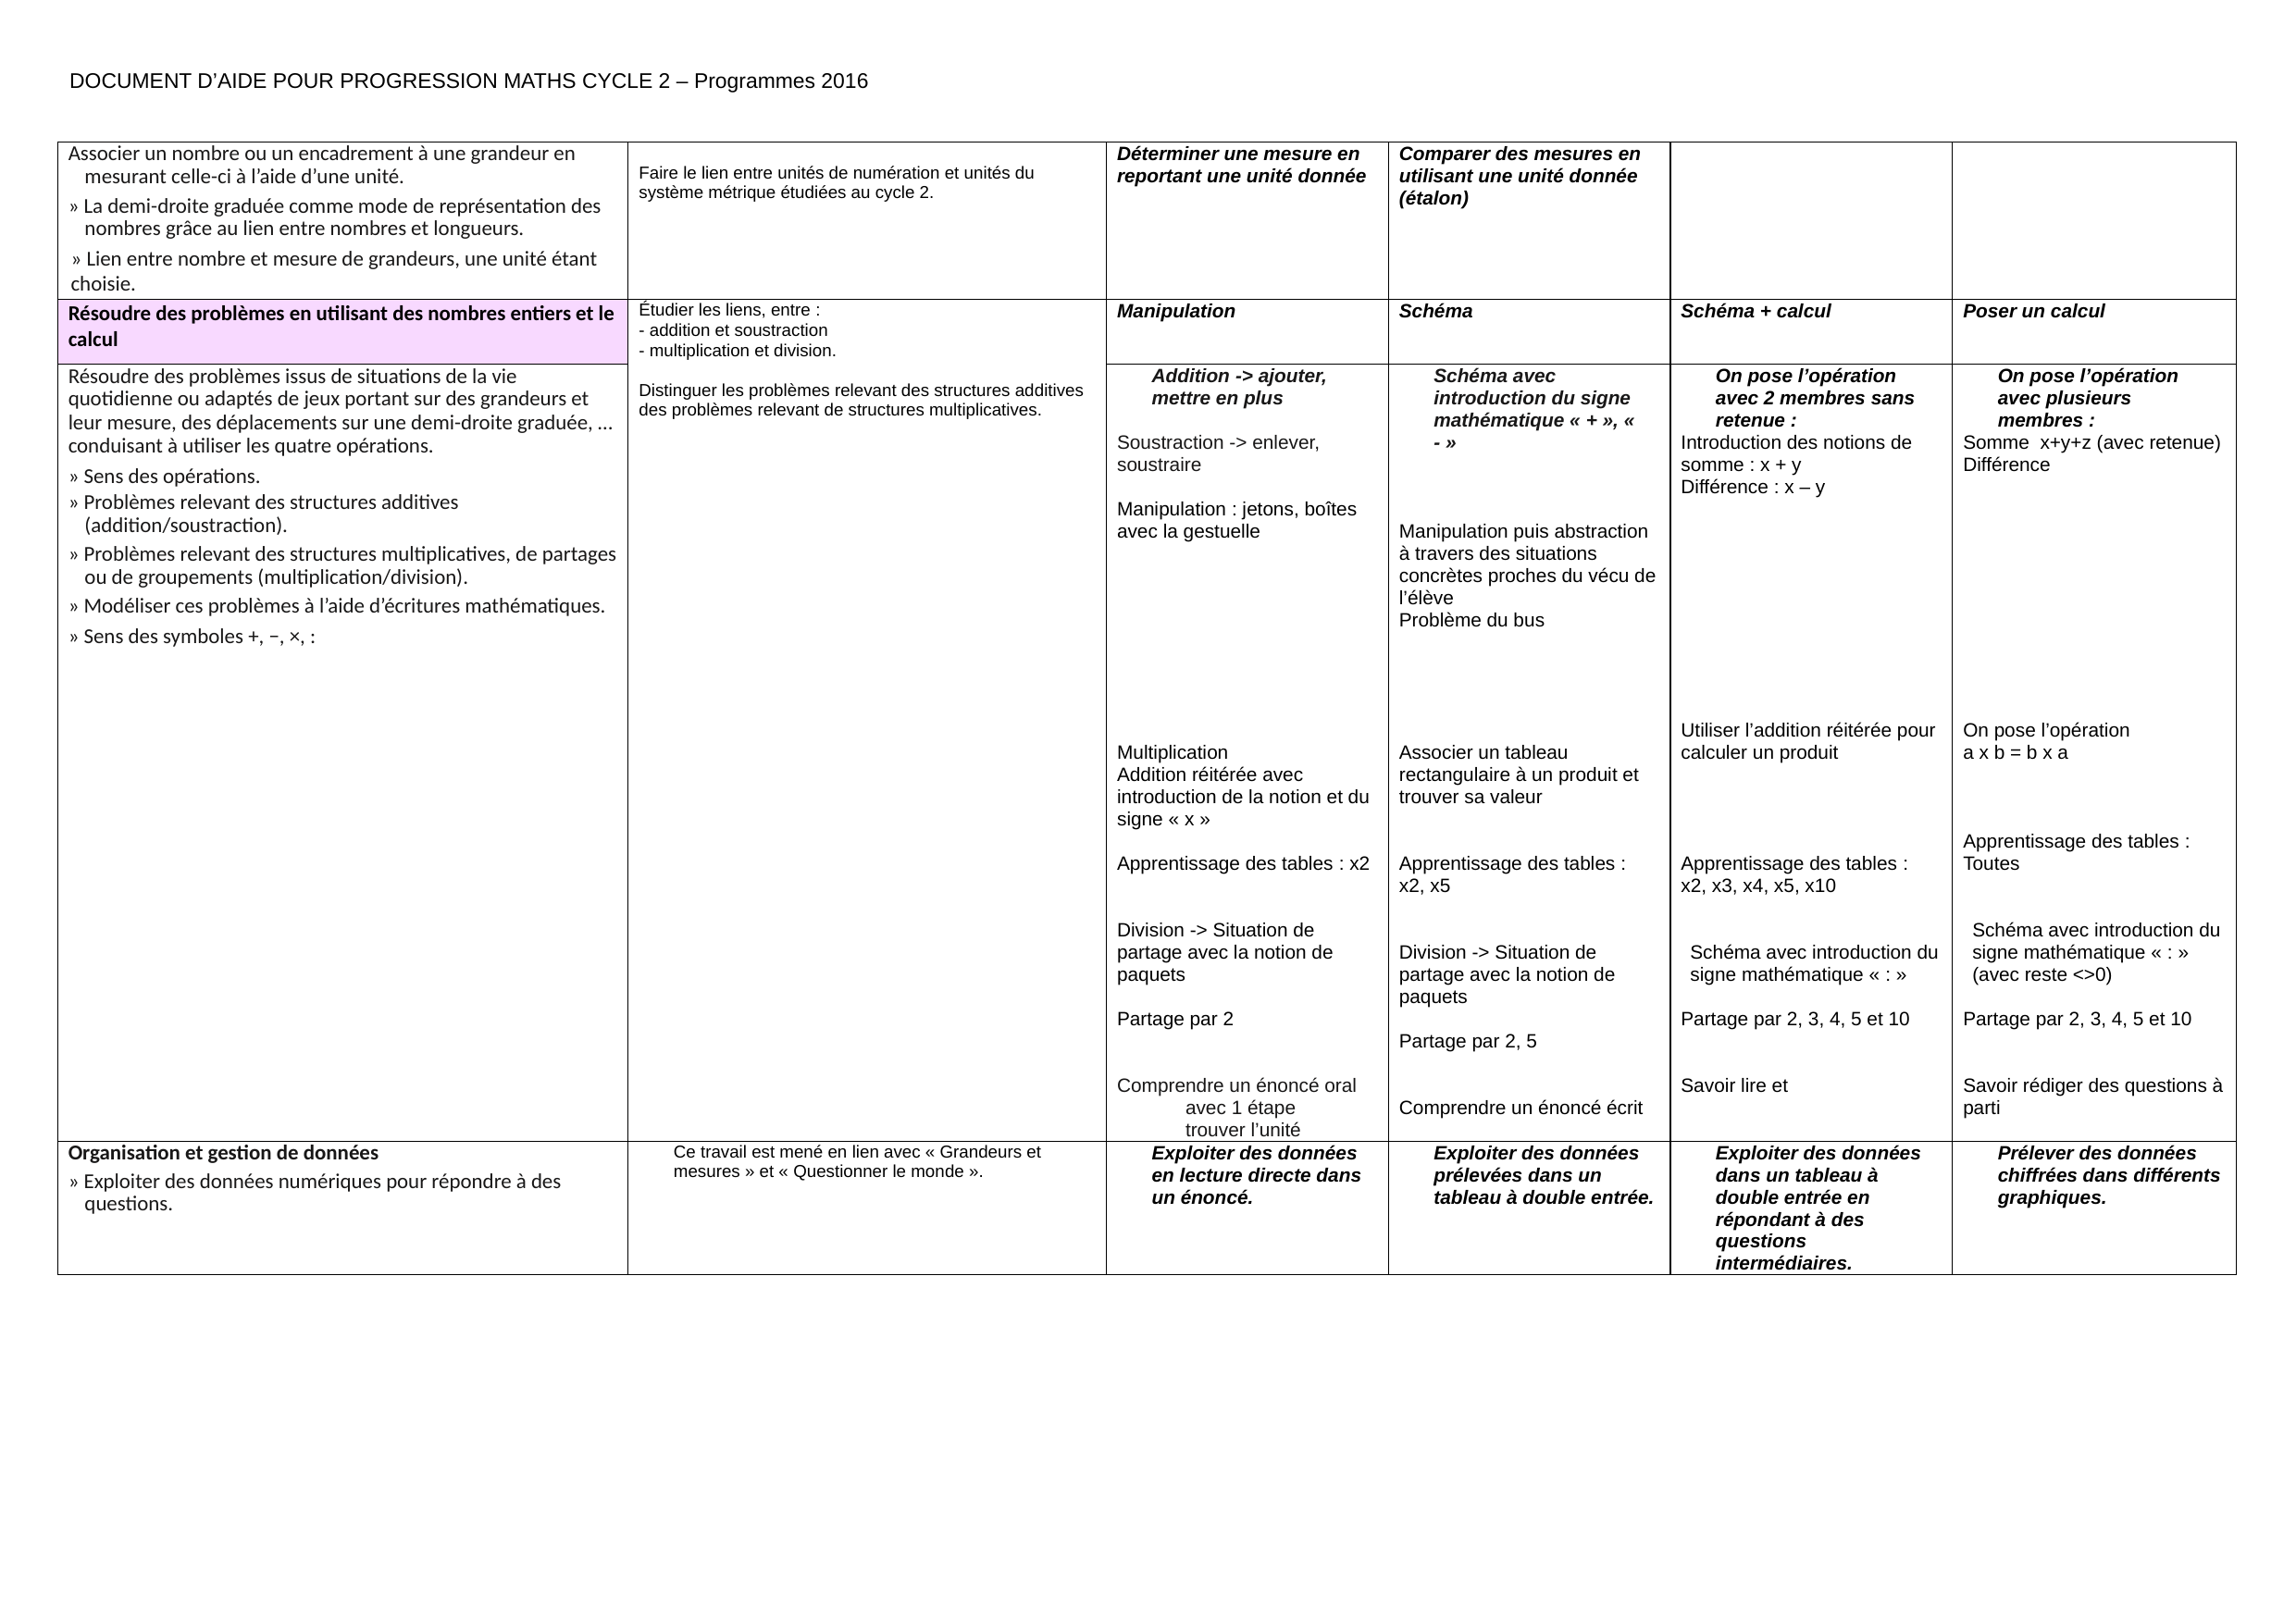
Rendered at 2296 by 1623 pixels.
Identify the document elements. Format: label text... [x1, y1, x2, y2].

table_cell Organisation et gestion de données » Exploiter des données numériques pour répondre à des questions. [58, 1142, 627, 1274]
table_cell Poser un calcul [1953, 300, 2236, 364]
table_cell Étudier les liens, entre : - addition et soustraction - multiplication et division. Distinguer les problèmes relevant des structures additives des problèmes relevant de structures multiplicatives. [628, 300, 1106, 1140]
table_cell [1671, 142, 1952, 299]
table_cell Exploiter des données en lecture directe dans un énoncé. [1107, 1142, 1388, 1274]
table_cell [1953, 142, 2236, 299]
table_cell Manipulation [1107, 300, 1388, 364]
table_cell Exploiter des données prélevées dans un tableau à double entrée. [1389, 1142, 1669, 1274]
table_cell On pose l’opération avec 2 membres sans retenue : Introduction des notions de somme : x + y Différence : x – y Utiliser l’addition réitérée pour calculer un produit Apprentissage des tables : x2, x3, x4, x5, x10 Schéma avec introduction du signe mathématique « : » Partage par 2, 3, 4, 5 et 10 Savoir lire et [1671, 365, 1952, 1140]
table_cell Associer un nombre ou un encadrement à une grandeur en mesurant celle-ci à l’aide d’une unité. » La demi-droite graduée comme mode de représentation des nombres grâce au lien entre nombres et longueurs. » Lien entre nombre et mesure de grandeurs, une unité étant choisie. [58, 142, 627, 299]
table_cell Addition -> ajouter, mettre en plus Soustraction -> enlever, soustraire Manipulation : jetons, boîtes avec la gestuelle Multiplication Addition réitérée avec introduction de la notion et du signe « x » Apprentissage des tables : x2 Division -> Situation de partage avec la notion de paquets Partage par 2 Comprendre un énoncé oral avec 1 étape trouver l’unité [1107, 365, 1388, 1140]
table_cell Schéma avec introduction du signe mathématique « + », « - » Manipulation puis abstraction à travers des situations concrètes proches du vécu de l’élève Problème du bus Associer un tableau rectangulaire à un produit et trouver sa valeur Apprentissage des tables : x2, x5 Division -> Situation de partage avec la notion de paquets Partage par 2, 5 Comprendre un énoncé écrit [1389, 365, 1669, 1140]
table_cell Schéma + calcul [1671, 300, 1952, 364]
table_cell Résoudre des problèmes en utilisant des nombres entiers et le calcul [58, 300, 627, 364]
table_cell Résoudre des problèmes issus de situations de la vie quotidienne ou adaptés de jeux portant sur des grandeurs et leur mesure, des déplacements sur une demi-droite graduée, … conduisant à utiliser les quatre opérations. » Sens des opérations. » Problèmes relevant des structures additives (addition/soustraction). » Problèmes relevant des structures multiplicatives, de partages ou de groupements (multiplication/division). » Modéliser ces problèmes à l’aide d’écritures mathématiques. » Sens des symboles +, −, ×, : [58, 365, 627, 1140]
table_cell Comparer des mesures en utilisant une unité donnée (étalon) [1389, 142, 1669, 299]
table_cell On pose l’opération avec plusieurs membres : Somme x+y+z (avec retenue) Différence On pose l’opération a x b = b x a Apprentissage des tables : Toutes Schéma avec introduction du signe mathématique « : » (avec reste <>0) Partage par 2, 3, 4, 5 et 10 Savoir rédiger des questions à parti [1953, 365, 2236, 1140]
table_cell Exploiter des données dans un tableau à double entrée en répondant à des questions intermédiaires. [1671, 1142, 1952, 1274]
table_cell Déterminer une mesure en reportant une unité donnée [1107, 142, 1388, 299]
table_cell Faire le lien entre unités de numération et unités du système métrique étudiées au cycle 2. [628, 142, 1106, 299]
table_cell Schéma [1389, 300, 1669, 364]
table_cell Ce travail est mené en lien avec « Grandeurs et mesures » et « Questionner le monde ». [628, 1142, 1106, 1274]
table_cell Prélever des données chiffrées dans différents graphiques. [1953, 1142, 2236, 1274]
